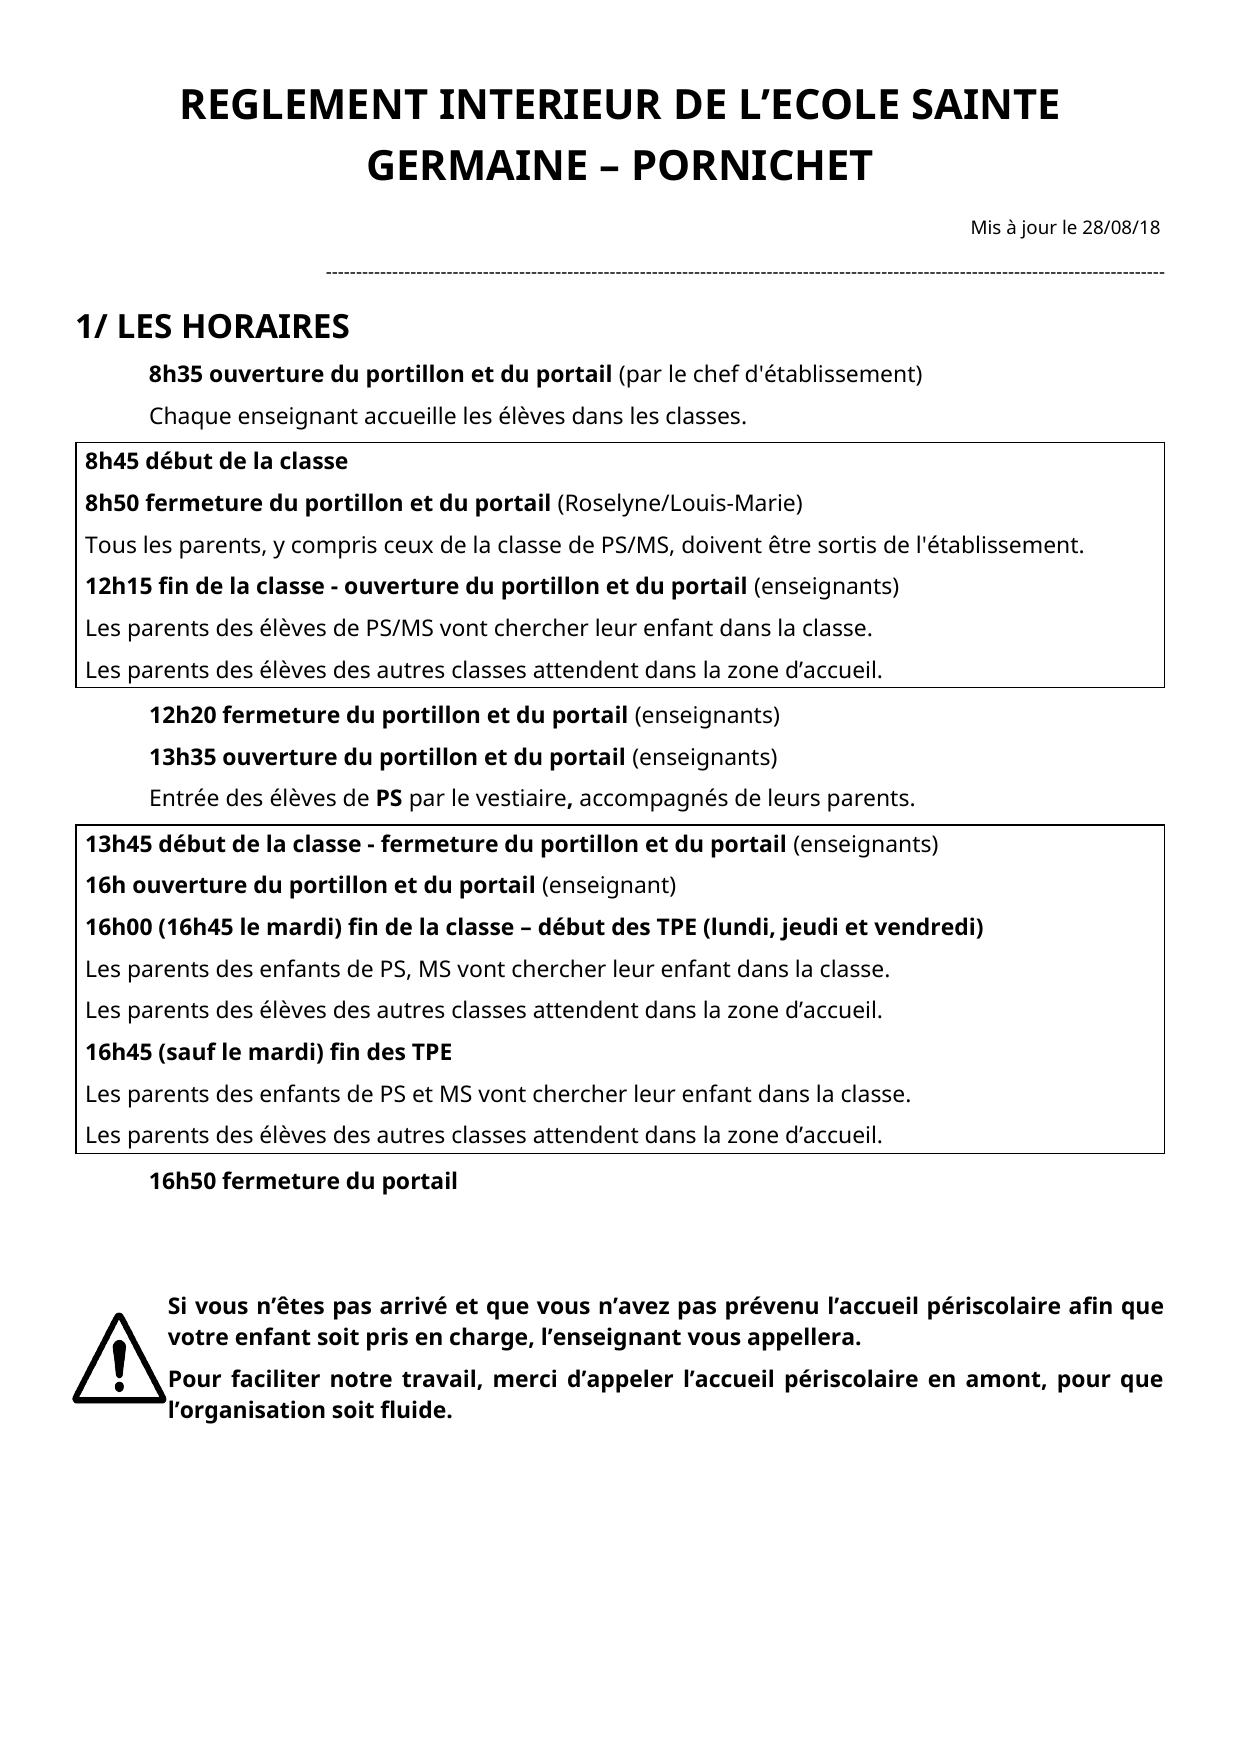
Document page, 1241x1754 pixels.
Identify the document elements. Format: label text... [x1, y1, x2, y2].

text 12h15 fin de la classe - ouverture du portillon et du portail (enseignants) [77, 567, 1164, 602]
text ------------------------------------------------------------------------------------------------------------------------------------------- [75, 258, 1165, 284]
text 13h35 ouverture du portillon et du portail (enseignants) [149, 741, 1165, 772]
text Les parents des élèves des autres classes attendent dans la zone d’accueil. [77, 650, 1164, 687]
text Si vous n’êtes pas arrivé et que vous n’avez pas prévenu l’accueil périscolaire afin que votre enfant soit pris en charge, l’enseignant vous appellera. [75, 1289, 1165, 1352]
text Les parents des enfants de PS et MS vont chercher leur enfant dans la classe. [77, 1074, 1164, 1109]
text Les parents des élèves des autres classes attendent dans la zone d’accueil. [77, 1116, 1164, 1153]
text 16h00 (16h45 le mardi) fin de la classe – début des TPE (lundi, jeudi et vendredi) [77, 907, 1164, 942]
picture [70, 1304, 168, 1412]
text 16h50 fermeture du portail [75, 1164, 1165, 1196]
text 8h50 fermeture du portillon et du portail (Roselyne/Louis-Marie) [77, 483, 1164, 518]
text Mis à jour le 28/08/18 [75, 214, 1165, 240]
text 16h ouverture du portillon et du portail (enseignant) [77, 866, 1164, 901]
text Tous les parents, y compris ceux de la classe de PS/MS, doivent être sortis de l'établissement. [77, 525, 1164, 560]
text Les parents des élèves de PS/MS vont chercher leur enfant dans la classe. [77, 608, 1164, 643]
text 12h20 fermeture du portillon et du portail (enseignants) [149, 699, 1165, 730]
text Chaque enseignant accueille les élèves dans les classes. [149, 400, 1165, 431]
text Entrée des élèves de PS par le vestiaire, accompagnés de leurs parents. [149, 782, 1165, 813]
text Les parents des enfants de PS, MS vont chercher leur enfant dans la classe. [77, 949, 1164, 984]
text 16h45 (sauf le mardi) fin des TPE [77, 1032, 1164, 1067]
text 8h35 ouverture du portillon et du portail (par le chef d'établissement) [149, 358, 1165, 389]
text Les parents des élèves des autres classes attendent dans la zone d’accueil. [77, 991, 1164, 1026]
text REGLEMENT INTERIEUR DE L’ECOLE SAINTE GERMAINE – PORNICHET [75, 75, 1165, 193]
text 8h45 début de la classe [77, 443, 1164, 477]
text Pour faciliter notre travail, merci d’appeler l’accueil périscolaire en amont, pour que l’organisation soit fluide. [75, 1362, 1165, 1425]
text 13h45 début de la classe - fermeture du portillon et du portail (enseignants) [77, 826, 1164, 859]
text 1/ LES HORAIRES [75, 302, 1165, 348]
